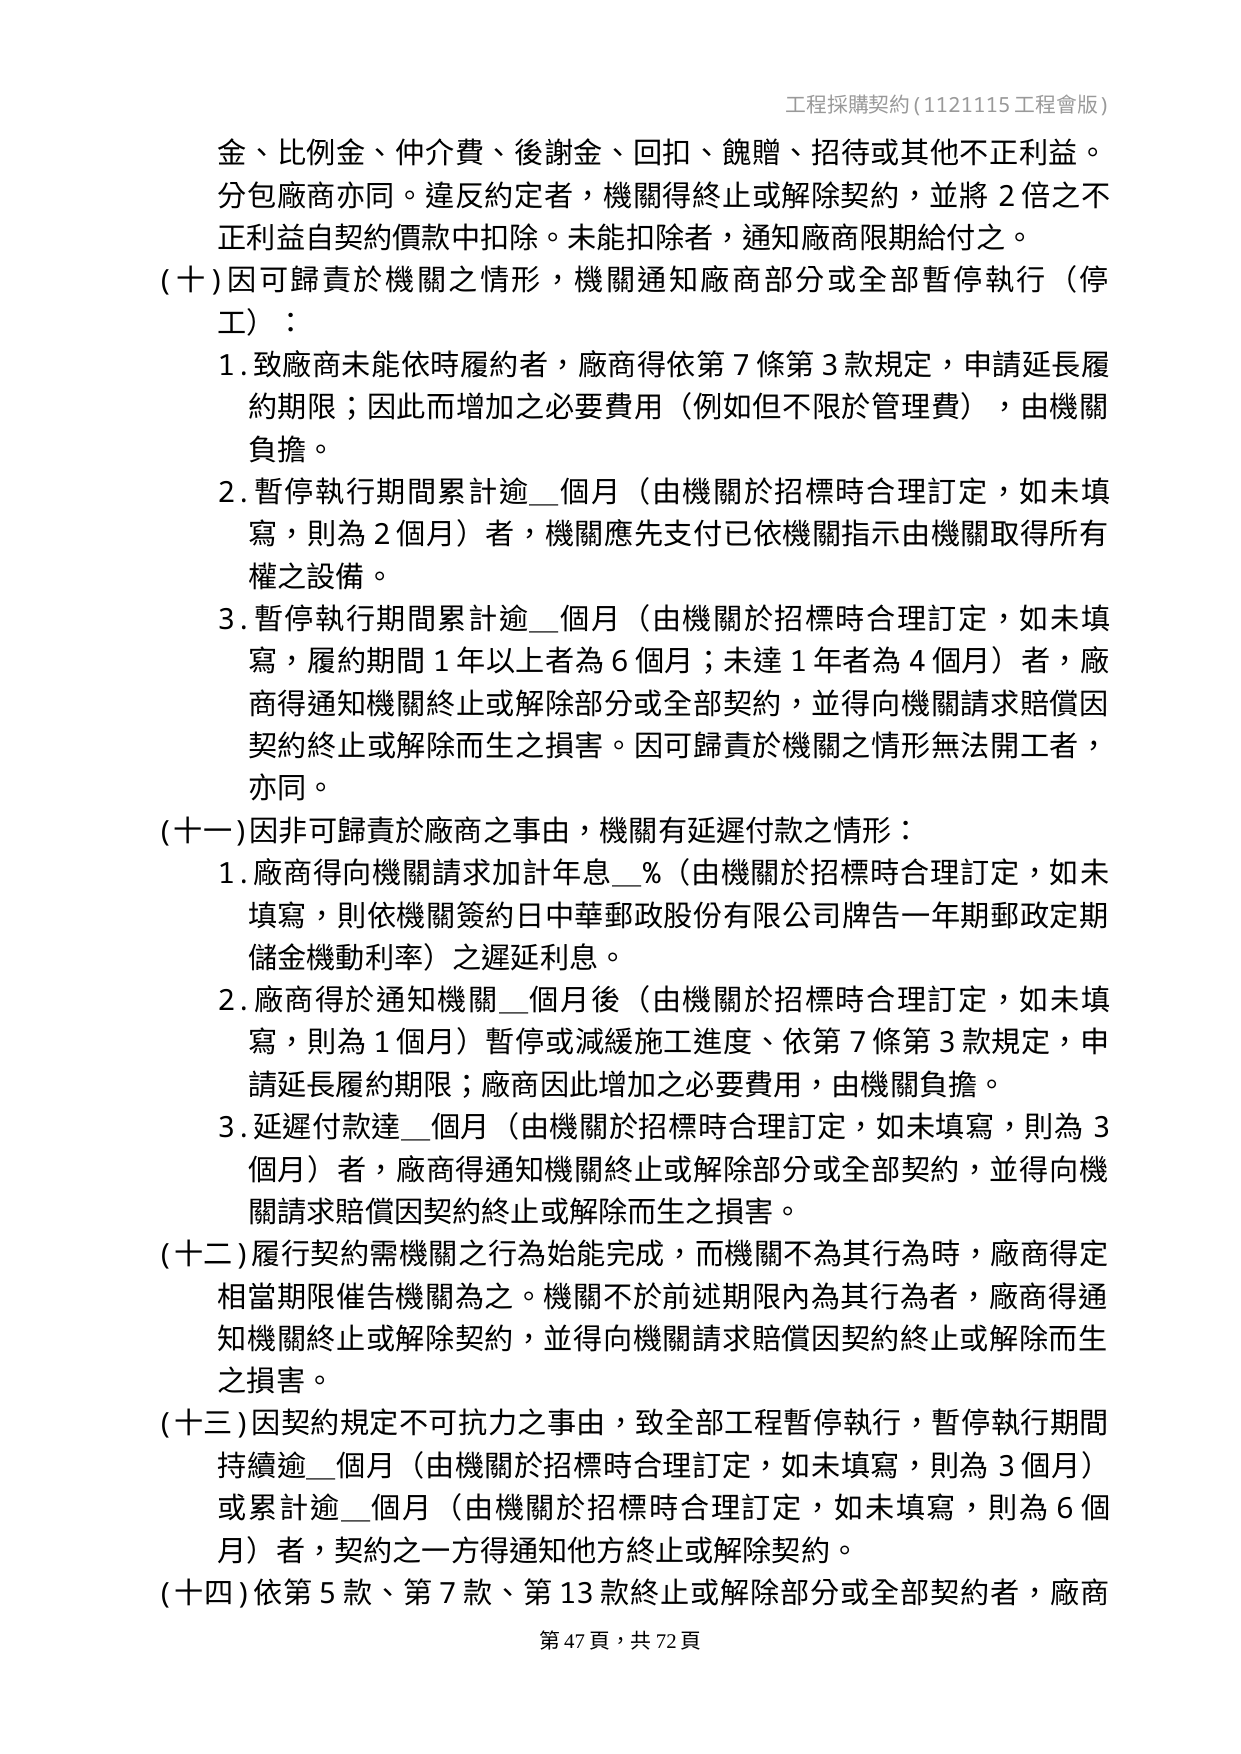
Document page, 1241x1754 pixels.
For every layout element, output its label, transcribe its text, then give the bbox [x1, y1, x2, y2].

text 3.延遲付款達＿個月（由機關於招標時合理訂定，如未填寫，則為3個月）者，廠商得通知機關終止或解除部分或全部契約，並得向機關請求賠償因契約終止或解除而生之損害。 [217, 1104, 1110, 1231]
text 3.暫停執行期間累計逾＿個月（由機關於招標時合理訂定，如未填寫，履約期間1年以上者為6個月；未達1年者為4個月）者，廠商得通知機關終止或解除部分或全部契約，並得向機關請求賠償因契約終止或解除而生之損害。因可歸責於機關之情形無法開工者，亦同。 [217, 596, 1110, 807]
text (十一)因非可歸責於廠商之事由，機關有延遲付款之情形： [156, 807, 1110, 850]
text 2.廠商得於通知機關＿個月後（由機關於招標時合理訂定，如未填寫，則為1個月）暫停或減緩施工進度、依第7條第3款規定，申請延長履約期限；廠商因此增加之必要費用，由機關負擔。 [217, 977, 1110, 1104]
text 1.致廠商未能依時履約者，廠商得依第7條第3款規定，申請延長履約期限；因此而增加之必要費用（例如但不限於管理費），由機關負擔。 [217, 342, 1110, 468]
text (十三)因契約規定不可抗力之事由，致全部工程暫停執行，暫停執行期間持續逾＿個月（由機關於招標時合理訂定，如未填寫，則為3個月）或累計逾＿個月（由機關於招標時合理訂定，如未填寫，則為6個月）者，契約之一方得通知他方終止或解除契約。 [156, 1400, 1110, 1569]
text 2.暫停執行期間累計逾＿個月（由機關於招標時合理訂定，如未填寫，則為2個月）者，機關應先支付已依機關指示由機關取得所有權之設備。 [217, 468, 1110, 596]
text 1.廠商得向機關請求加計年息＿%（由機關於招標時合理訂定，如未填寫，則依機關簽約日中華郵政股份有限公司牌告一年期郵政定期儲金機動利率）之遲延利息。 [217, 850, 1110, 977]
text (十)因可歸責於機關之情形，機關通知廠商部分或全部暫停執行（停工）： [156, 257, 1110, 342]
text (十四)依第5款、第7款、第13款終止或解除部分或全部契約者，廠商 [156, 1569, 1110, 1612]
text 金、比例金、仲介費、後謝金、回扣、餽贈、招待或其他不正利益。分包廠商亦同。違反約定者，機關得終止或解除契約，並將2倍之不正利益自契約價款中扣除。未能扣除者，通知廠商限期給付之。 [156, 130, 1110, 257]
text (十二)履行契約需機關之行為始能完成，而機關不為其行為時，廠商得定相當期限催告機關為之。機關不於前述期限內為其行為者，廠商得通知機關終止或解除契約，並得向機關請求賠償因契約終止或解除而生之損害。 [156, 1231, 1110, 1400]
